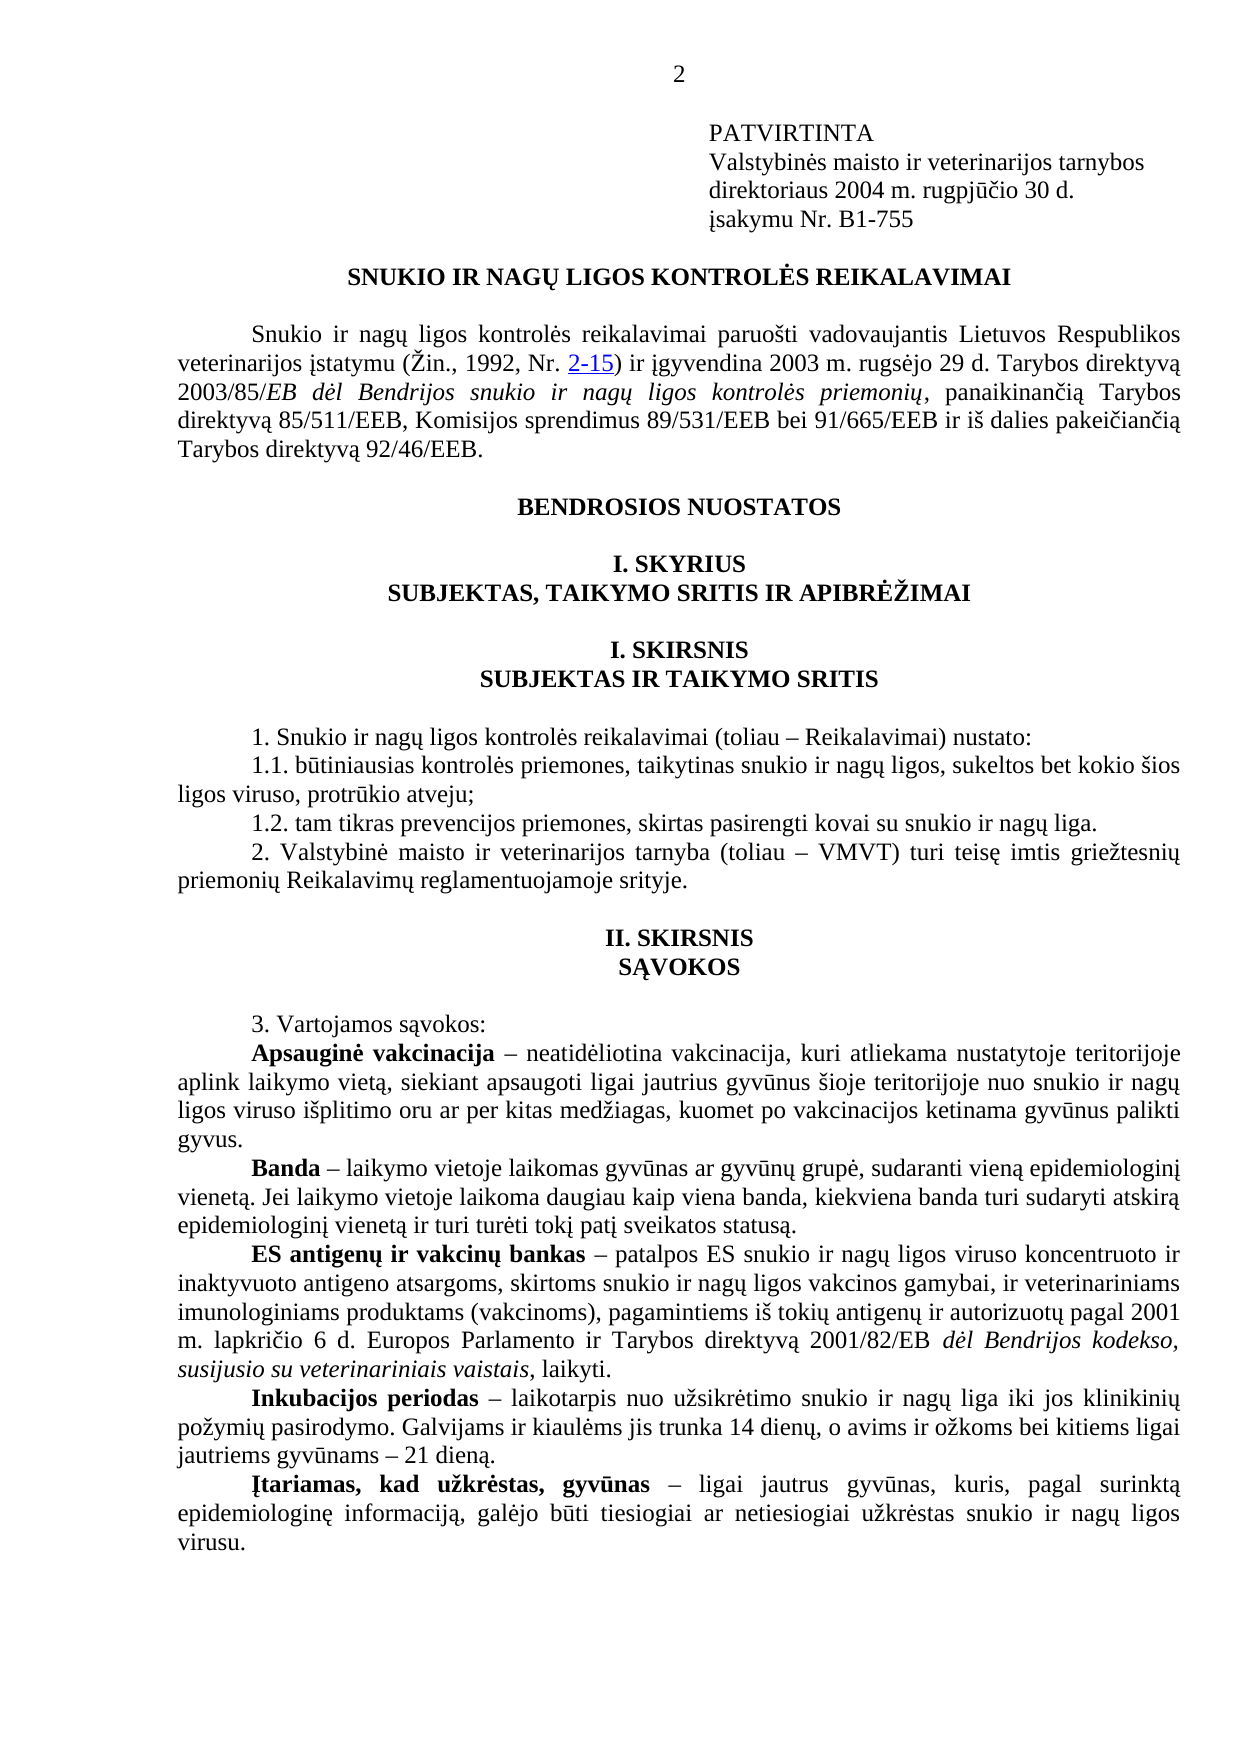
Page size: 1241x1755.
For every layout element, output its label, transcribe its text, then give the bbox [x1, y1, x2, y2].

text 1.2. tam tikras prevencijos priemones, skirtas pasirengti kovai su snukio ir nagų liga. [177, 808, 1181, 837]
text 1. Snukio ir nagų ligos kontrolės reikalavimai (toliau – Reikalavimai) nustato: [177, 722, 1181, 751]
text SUBJEKTAS IR TAIKYMO SRITIS [177, 664, 1181, 693]
text II. SKIRSNIS [177, 923, 1181, 952]
text Inkubacijos periodas – laikotarpis nuo užsikrėtimo snukio ir nagų liga iki jos klinikinių požymių pasirodymo. Galvijams ir kiaulėms jis trunka 14 dienų, o avims ir ožkoms bei kitiems ligai jautriems gyvūnams – 21 dieną. [177, 1383, 1181, 1469]
text Banda – laikymo vietoje laikomas gyvūnas ar gyvūnų grupė, sudaranti vieną epidemiologinį vienetą. Jei laikymo vietoje laikoma daugiau kaip viena banda, kiekviena banda turi sudaryti atskirą epidemiologinį vienetą ir turi turėti tokį patį sveikatos statusą. [177, 1153, 1181, 1239]
text Snukio ir nagų ligos kontrolės reikalavimai paruošti vadovaujantis Lietuvos Respublikos veterinarijos įstatymu (Žin., 1992, Nr. 2-15) ir įgyvendina 2003 m. rugsėjo 29 d. Tarybos direktyvą 2003/85/EB dėl Bendrijos snukio ir nagų ligos kontrolės priemonių, panaikinančią Tarybos direktyvą 85/511/EEB, Komisijos sprendimus 89/531/EEB bei 91/665/EEB ir iš dalies pakeičiančią Tarybos direktyvą 92/46/EEB. [177, 319, 1181, 463]
text BENDROSIOS NUOSTATOS [177, 492, 1181, 521]
text SĄVOKOS [177, 952, 1181, 981]
text Apsauginė vakcinacija – neatidėliotina vakcinacija, kuri atliekama nustatytoje teritorijoje aplink laikymo vietą, siekiant apsaugoti ligai jautrius gyvūnus šioje teritorijoje nuo snukio ir nagų ligos viruso išplitimo oru ar per kitas medžiagas, kuomet po vakcinacijos ketinama gyvūnus palikti gyvus. [177, 1038, 1181, 1153]
text I. SKYRIUS [177, 549, 1181, 578]
text Įtariamas, kad užkrėstas, gyvūnas – ligai jautrus gyvūnas, kuris, pagal surinktą epidemiologinę informaciją, galėjo būti tiesiogiai ar netiesiogiai užkrėstas snukio ir nagų ligos virusu. [177, 1469, 1181, 1556]
text SUBJEKTAS, TAIKYMO SRITIS IR APIBRĖŽIMAI [177, 578, 1181, 607]
text I. SKIRSNIS [177, 636, 1181, 664]
text ES antigenų ir vakcinų bankas – patalpos ES snukio ir nagų ligos viruso koncentruoto ir inaktyvuoto antigeno atsargoms, skirtoms snukio ir nagų ligos vakcinos gamybai, ir veterinariniams imunologiniams produktams (vakcinoms), pagamintiems iš tokių antigenų ir autorizuotų pagal 2001 m. lapkričio 6 d. Europos Parlamento ir Tarybos direktyvą 2001/82/EB dėl Bendrijos kodekso, susijusio su veterinariniais vaistais, laikyti. [177, 1239, 1181, 1383]
text 1.1. būtiniausias kontrolės priemones, taikytinas snukio ir nagų ligos, sukeltos bet kokio šios ligos viruso, protrūkio atveju; [177, 751, 1181, 808]
text 3. Vartojamos sąvokos: [177, 1009, 1181, 1038]
text įsakymu Nr. B1-755 [177, 204, 1181, 233]
text SNUKIO IR NAGŲ LIGOS KONTrOLĖS REIKALAVIMAI [177, 262, 1181, 291]
text 2. Valstybinė maisto ir veterinarijos tarnyba (toliau – VMVT) turi teisę imtis griežtesnių priemonių Reikalavimų reglamentuojamoje srityje. [177, 837, 1181, 894]
text PATVIRTINTA [177, 118, 1181, 147]
text Valstybinės maisto ir veterinarijos tarnybos direktoriaus 2004 m. rugpjūčio 30 d. [709, 147, 1181, 204]
